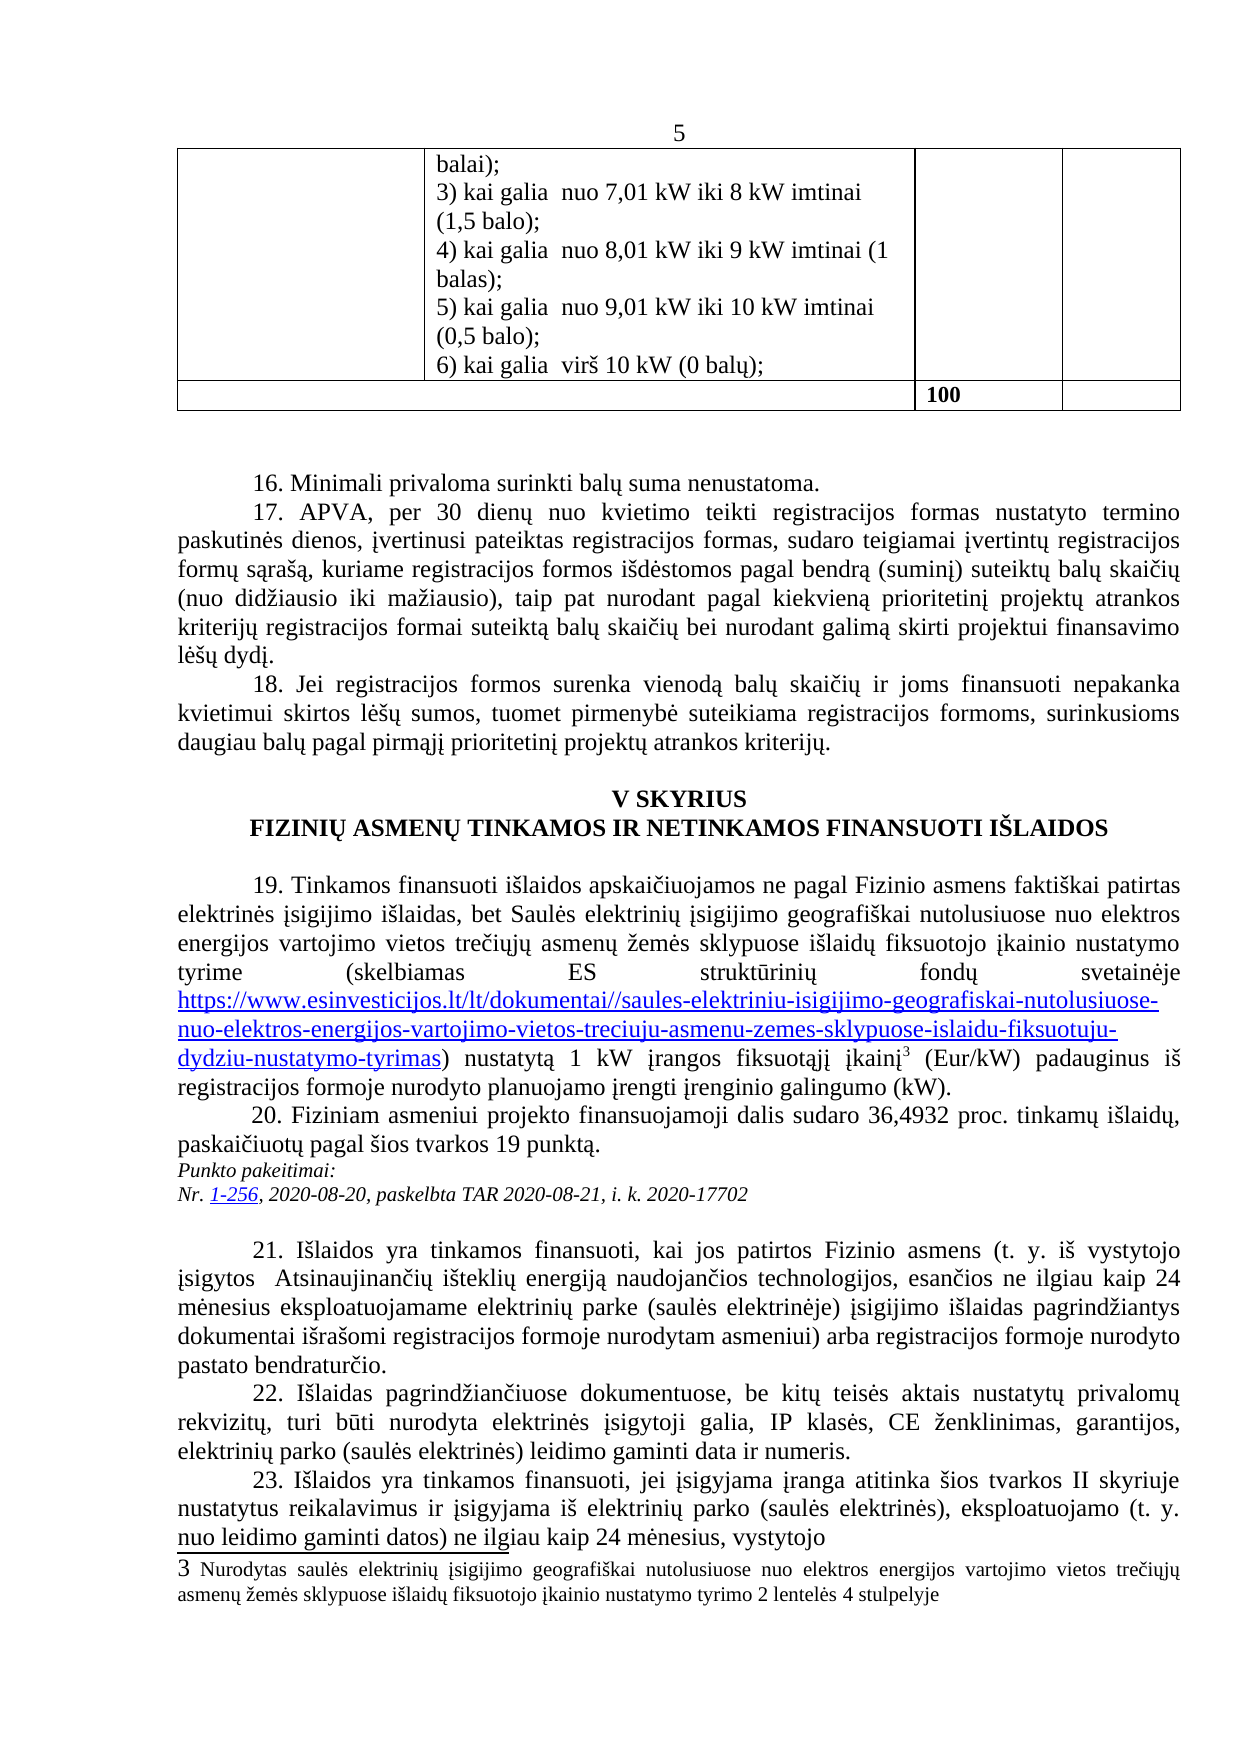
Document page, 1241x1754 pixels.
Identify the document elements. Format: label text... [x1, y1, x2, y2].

table_cell [1181, 380, 1240, 410]
text 17. APVA, per 30 dienų nuo kvietimo teikti registracijos formas nustatyto termino paskutinės dienos, įvertinusi pateiktas registracijos formas, sudaro teigiamai įvertintų registracijos formų sąrašą, kuriame registracijos formos išdėstomos pagal bendrą (suminį) suteiktų balų skaičių (nuo didžiausio iki mažiausio), taip pat nurodant pagal kiekvieną prioritetinį projektų atrankos kriterijų registracijos formai suteiktą balų skaičių bei nurodant galimą skirti projektui finansavimo lėšų dydį. [177, 497, 1181, 669]
table_cell [177, 410, 1240, 439]
text 18. Jei registracijos formos surenka vienodą balų skaičių ir joms finansuoti nepakanka kvietimui skirtos lėšų sumos, tuomet pirmenybė suteikiama registracijos formoms, surinkusioms daugiau balų pagal pirmąjį prioritetinį projektų atrankos kriterijų. [177, 669, 1181, 755]
text 19. Tinkamos finansuoti išlaidos apskaičiuojamos ne pagal Fizinio asmens faktiškai patirtas elektrinės įsigijimo išlaidas, bet Saulės elektrinių įsigijimo geografiškai nutolusiuose nuo elektros energijos vartojimo vietos trečiųjų asmenų žemės sklypuose išlaidų fiksuotojo įkainio nustatymo tyrime (skelbiamas ES struktūrinių fondų svetainėje https://www.esinvesticijos.lt/lt/dokumentai//saules-elektriniu-isigijimo-geografiskai-nutolusiuose-nuo-elektros-energijos-vartojimo-vietos-treciuju-asmenu-zemes-sklypuose-islaidu-fiksuotuju-dydziu-nustatymo-tyrimas) nustatytą 1 kW įrangos fiksuotąjį įkainį (Eur/kW) padauginus iš registracijos formoje nurodyto planuojamo įrengti įrenginio galingumo (kW). [177, 870, 1181, 1100]
text 23. Išlaidos yra tinkamos finansuoti, jei įsigyjama įranga atitinka šios tvarkos II skyriuje nustatytus reikalavimus ir įsigyjama iš elektrinių parko (saulės elektrinės), eksploatuojamo (t. y. nuo leidimo gaminti datos) ne ilgiau kaip 24 mėnesius, vystytojo [177, 1465, 1181, 1551]
text 21. Išlaidos yra tinkamos finansuoti, kai jos patirtos Fizinio asmens (t. y. iš vystytojo įsigytos Atsinaujinančių išteklių energiją naudojančios technologijos, esančios ne ilgiau kaip 24 mėnesius eksploatuojamame elektrinių parke (saulės elektrinėje) įsigijimo išlaidas pagrindžiantys dokumentai išrašomi registracijos formoje nurodytam asmeniui) arba registracijos formoje nurodyto pastato bendraturčio. [177, 1235, 1181, 1378]
text 16. Minimali privaloma surinkti balų suma nenustatoma. [177, 468, 1181, 497]
text V SKYRIUS [177, 784, 1181, 813]
text Nurodytas saulės elektrinių įsigijimo geografiškai nutolusiuose nuo elektros energijos vartojimo vietos trečiųjų asmenų žemės sklypuose išlaidų fiksuotojo įkainio nustatymo tyrimo 2 lentelės 4 stulpelyje [177, 1553, 1181, 1606]
table_cell [1181, 148, 1240, 380]
text FIZINIŲ ASMENŲ TINKAMOS IR NETINKAMOS FINANSUOTI IŠLAIDOS [177, 813, 1181, 842]
text 20. Fiziniam asmeniui projekto finansuojamoji dalis sudaro 36,4932 proc. tinkamų išlaidų, paskaičiuotų pagal šios tvarkos 19 punktą. [177, 1100, 1181, 1158]
table_cell [178, 149, 424, 380]
text Punkto pakeitimai: [177, 1158, 1181, 1182]
table_cell [1063, 149, 1180, 380]
table_cell [916, 149, 1062, 380]
table_cell balai); 3) kai galia nuo 7,01 kW iki 8 kW imtinai (1,5 balo); 4) kai galia nuo 8,01 kW iki 9 kW imtinai (1 balas); 5) kai galia nuo 9,01 kW iki 10 kW imtinai (0,5 balo); 6) kai galia virš 10 kW (0 balų); [425, 149, 914, 380]
table_cell [1063, 381, 1180, 410]
table_cell 100 [916, 381, 1062, 410]
table_cell [178, 381, 914, 410]
text 22. Išlaidas pagrindžiančiuose dokumentuose, be kitų teisės aktais nustatytų privalomų rekvizitų, turi būti nurodyta elektrinės įsigytoji galia, IP klasės, CE ženklinimas, garantijos, elektrinių parko (saulės elektrinės) leidimo gaminti data ir numeris. [177, 1378, 1181, 1465]
text Nr. 1-256, 2020-08-20, paskelbta TAR 2020-08-21, i. k. 2020-17702 [177, 1182, 1181, 1206]
